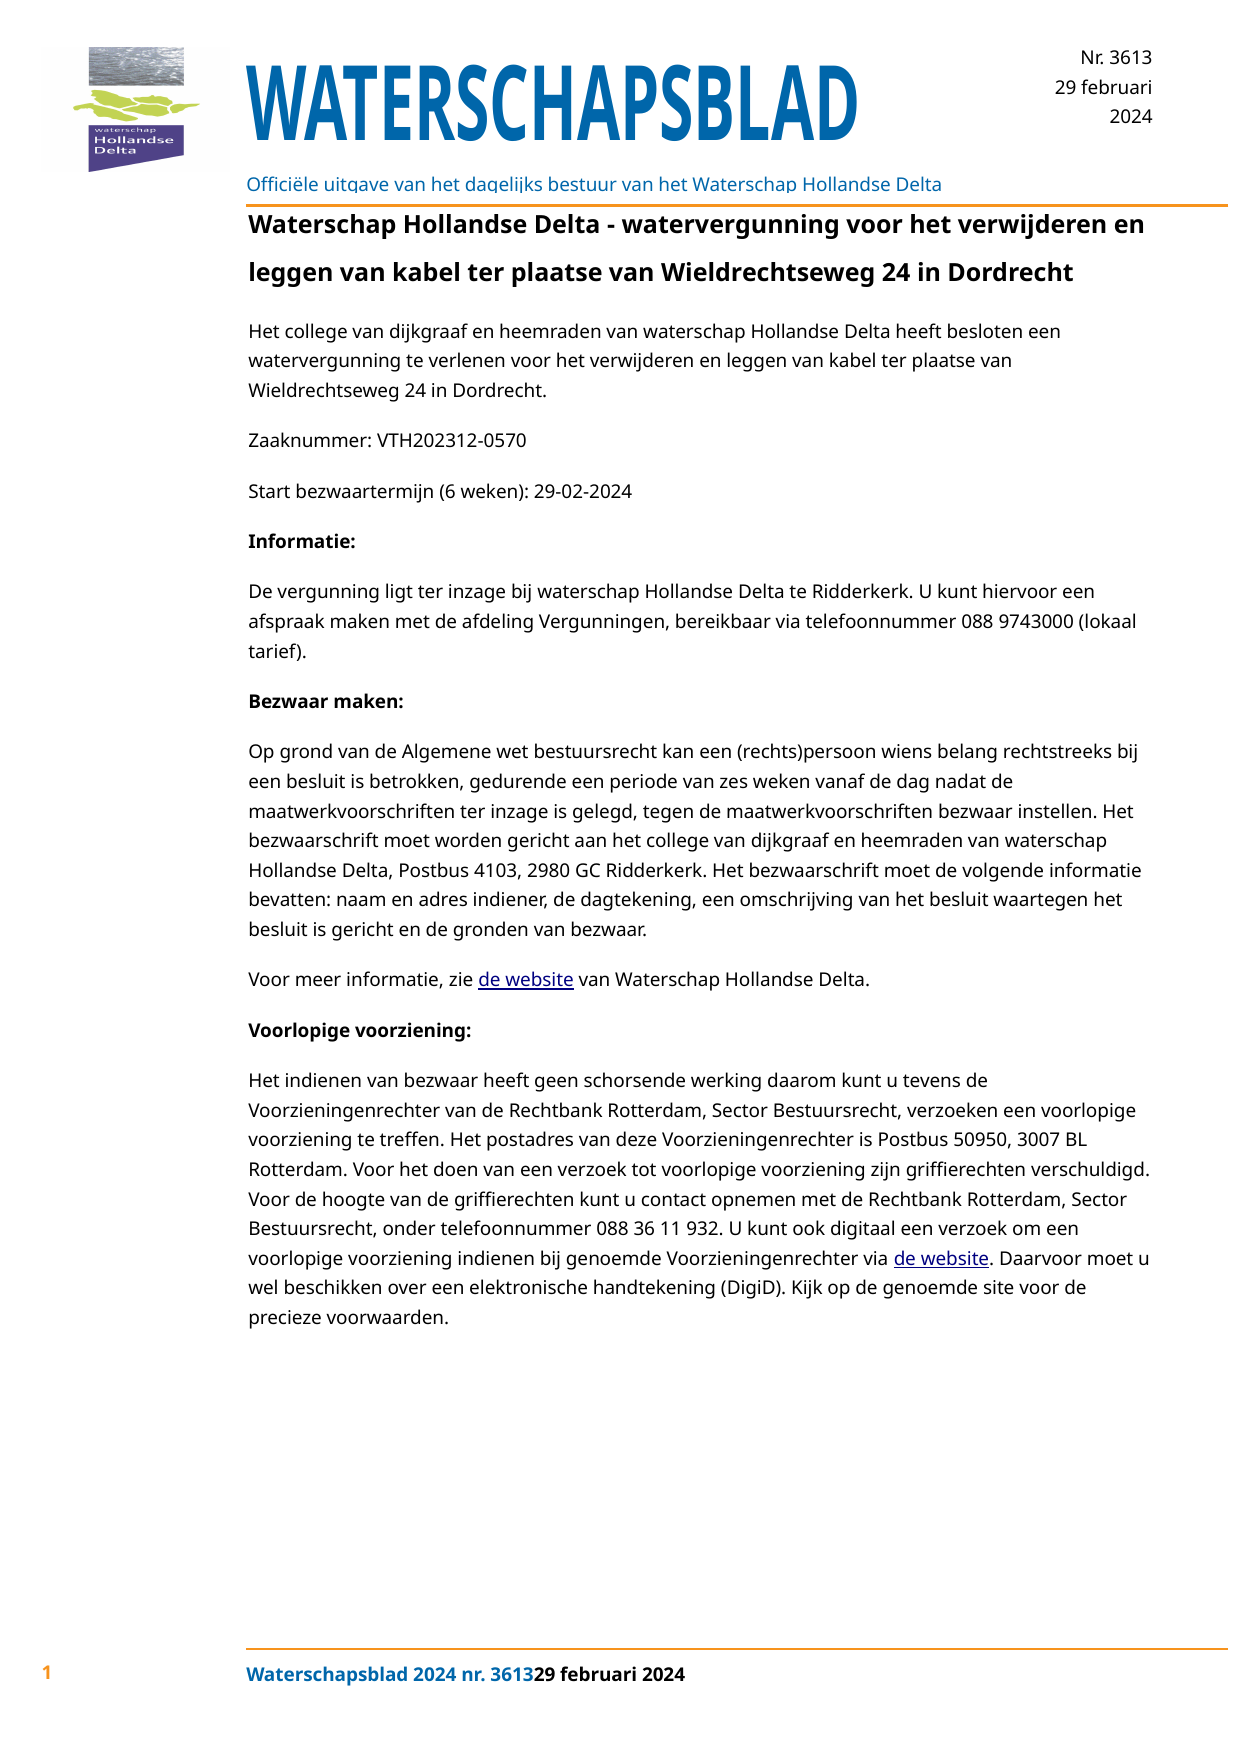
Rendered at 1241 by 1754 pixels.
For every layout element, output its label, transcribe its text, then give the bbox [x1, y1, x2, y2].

text Voor meer informatie, zie de website van Waterschap Hollandse Delta. [248, 967, 1152, 992]
text Het college van dijkgraaf en heemraden van waterschap Hollandse Delta heeft besloten een watervergunning te verlenen voor het verwijderen en leggen van kabel ter plaatse van Wieldrechtseweg 24 in Dordrecht. [248, 318, 1152, 403]
text Zaaknummer: VTH202312-0570 [248, 427, 1152, 453]
text De vergunning ligt ter inzage bij waterschap Hollandse Delta te Ridderkerk. U kunt hiervoor een afspraak maken met de afdeling Vergunningen, bereikbaar via telefoonnummer 088 9743000 (lokaal tarief). [248, 579, 1152, 664]
text Informatie: [248, 528, 1152, 554]
text Op grond van de Algemene wet bestuursrecht kan een (rechts)persoon wiens belang rechtstreeks bij een besluit is betrokken, gedurende een periode van zes weken vanaf de dag nadat de maatwerkvoorschriften ter inzage is gelegd, tegen de maatwerkvoorschriften bezwaar instellen. Het bezwaarschrift moet worden gericht aan het college van dijkgraaf en heemraden van waterschap Hollandse Delta, Postbus 4103, 2980 GC Ridderkerk. Het bezwaarschrift moet de volgende informatie bevatten: naam en adres indiener, de dagtekening, een omschrijving van het besluit waartegen het besluit is gericht en de gronden van bezwaar. [248, 739, 1152, 942]
text Het indienen van bezwaar heeft geen schorsende werking daarom kunt u tevens de Voorzieningenrechter van de Rechtbank Rotterdam, Sector Bestuursrecht, verzoeken een voorlopige voorziening te treffen. Het postadres van deze Voorzieningenrechter is Postbus 50950, 3007 BL Rotterdam. Voor het doen van een verzoek tot voorlopige voorziening zijn griffierechten verschuldigd. Voor de hoogte van de griffierechten kunt u contact opnemen met de Rechtbank Rotterdam, Sector Bestuursrecht, onder telefoonnummer 088 36 11 932. U kunt ook digitaal een verzoek om een voorlopige voorziening indienen bij genoemde Voorzieningenrechter via de website. Daarvoor moet u wel beschikken over een elektronische handtekening (DigiD). Kijk op de genoemde site voor de precieze voorwaarden. [248, 1067, 1152, 1330]
picture [41, 47, 231, 172]
text Waterschap Hollandse Delta - watervergunning voor het verwijderen en leggen van kabel ter plaatse van Wieldrechtseweg 24 in Dordrecht [248, 207, 1152, 288]
text Start bezwaartermijn (6 weken): 29-02-2024 [248, 478, 1152, 504]
text Voorlopige voorziening: [248, 1017, 1152, 1043]
text Bezwaar maken: [248, 688, 1152, 714]
